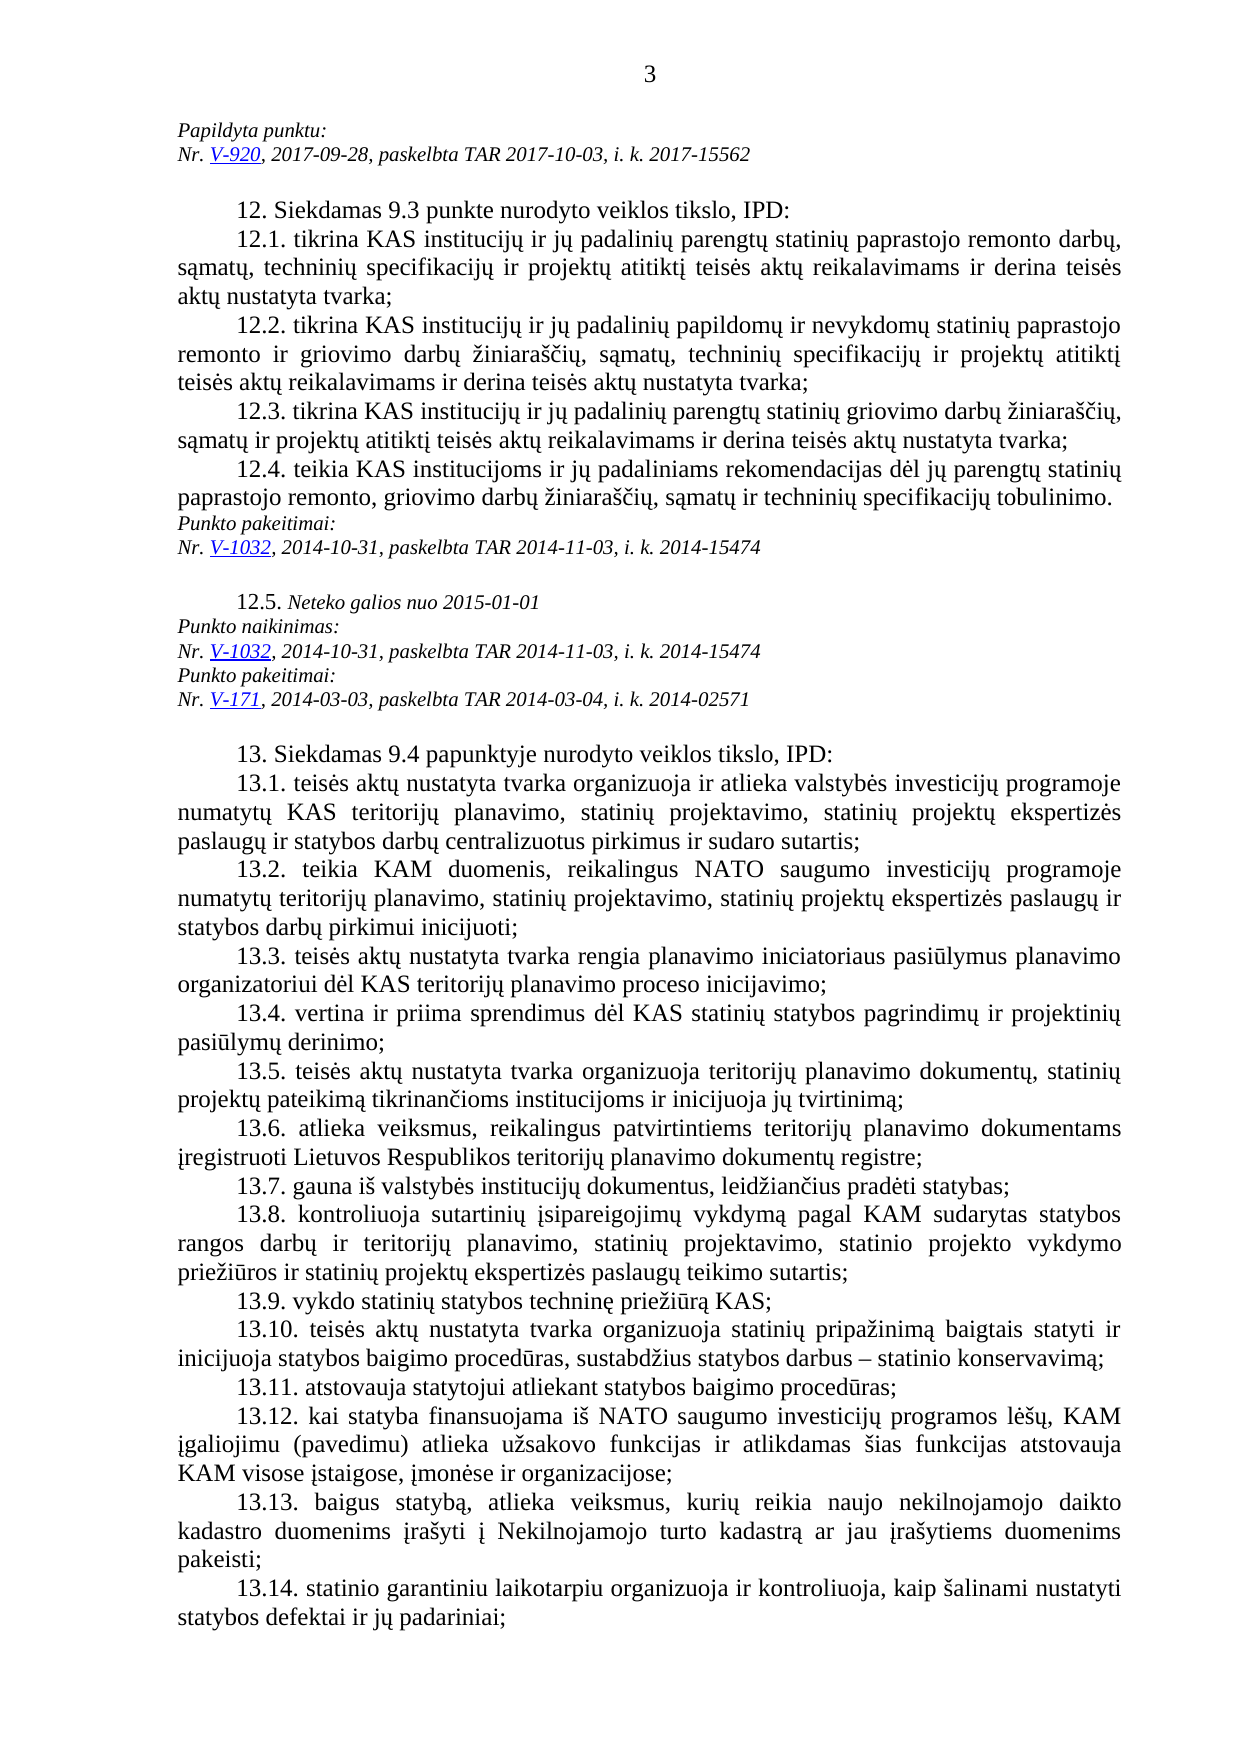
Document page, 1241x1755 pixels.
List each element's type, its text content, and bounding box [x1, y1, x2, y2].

text 12.1. tikrina KAS institucijų ir jų padalinių parengtų statinių paprastojo remonto darbų, sąmatų, techninių specifikacijų ir projektų atitiktį teisės aktų reikalavimams ir derina teisės aktų nustatyta tvarka; [177, 224, 1122, 310]
text 13.7. gauna iš valstybės institucijų dokumentus, leidžiančius pradėti statybas; [177, 1171, 1122, 1199]
text 12.3. tikrina KAS institucijų ir jų padalinių parengtų statinių griovimo darbų žiniaraščių, sąmatų ir projektų atitiktį teisės aktų reikalavimams ir derina teisės aktų nustatyta tvarka; [177, 396, 1122, 454]
text Nr. V-171, 2014-03-03, paskelbta TAR 2014-03-04, i. k. 2014-02571 [177, 687, 1122, 711]
text 13. Siekdamas 9.4 papunktyje nurodyto veiklos tikslo, IPD: [177, 739, 1122, 768]
text 13.2. teikia KAM duomenis, reikalingus NATO saugumo investicijų programoje numatytų teritorijų planavimo, statinių projektavimo, statinių projektų ekspertizės paslaugų ir statybos darbų pirkimui inicijuoti; [177, 854, 1122, 941]
text 13.5. teisės aktų nustatyta tvarka organizuoja teritorijų planavimo dokumentų, statinių projektų pateikimą tikrinančioms institucijoms ir inicijuoja jų tvirtinimą; [177, 1056, 1122, 1113]
text 13.6. atlieka veiksmus, reikalingus patvirtintiems teritorijų planavimo dokumentams įregistruoti Lietuvos Respublikos teritorijų planavimo dokumentų registre; [177, 1113, 1122, 1171]
text 13.9. vykdo statinių statybos techninę priežiūrą KAS; [177, 1286, 1122, 1314]
text Punkto pakeitimai: [177, 663, 1122, 687]
text 12.4. teikia KAS institucijoms ir jų padaliniams rekomendacijas dėl jų parengtų statinių paprastojo remonto, griovimo darbų žiniaraščių, sąmatų ir techninių specifikacijų tobulinimo. [177, 454, 1122, 511]
text 13.13. baigus statybą, atlieka veiksmus, kurių reikia naujo nekilnojamojo daikto kadastro duomenims įrašyti į Nekilnojamojo turto kadastrą ar jau įrašytiems duomenims pakeisti; [177, 1487, 1122, 1573]
text 13.11. atstovauja statytojui atliekant statybos baigimo procedūras; [177, 1372, 1122, 1401]
text 13.1. teisės aktų nustatyta tvarka organizuoja ir atlieka valstybės investicijų programoje numatytų KAS teritorijų planavimo, statinių projektavimo, statinių projektų ekspertizės paslaugų ir statybos darbų centralizuotus pirkimus ir sudaro sutartis; [177, 768, 1122, 854]
text Nr. V-1032, 2014-10-31, paskelbta TAR 2014-11-03, i. k. 2014-15474 [177, 638, 1122, 663]
text Papildyta punktu: [177, 118, 1122, 142]
text Punkto pakeitimai: [177, 511, 1122, 535]
text 13.14. statinio garantiniu laikotarpiu organizuoja ir kontroliuoja, kaip šalinami nustatyti statybos defektai ir jų padariniai; [177, 1573, 1122, 1631]
text 13.12. kai statyba finansuojama iš NATO saugumo investicijų programos lėšų, KAM įgaliojimu (pavedimu) atlieka užsakovo funkcijas ir atlikdamas šias funkcijas atstovauja KAM visose įstaigose, įmonėse ir organizacijose; [177, 1401, 1122, 1487]
text 13.10. teisės aktų nustatyta tvarka organizuoja statinių pripažinimą baigtais statyti ir inicijuoja statybos baigimo procedūras, sustabdžius statybos darbus – statinio konservavimą; [177, 1314, 1122, 1372]
text 12. Siekdamas 9.3 punkte nurodyto veiklos tikslo, IPD: [177, 195, 1122, 224]
text 13.4. vertina ir priima sprendimus dėl KAS statinių statybos pagrindimų ir projektinių pasiūlymų derinimo; [177, 998, 1122, 1056]
text 12.5. Neteko galios nuo 2015-01-01 [177, 588, 1122, 614]
text Punkto naikinimas: [177, 614, 1122, 638]
text Nr. V-920, 2017-09-28, paskelbta TAR 2017-10-03, i. k. 2017-15562 [177, 142, 1122, 166]
text 13.3. teisės aktų nustatyta tvarka rengia planavimo iniciatoriaus pasiūlymus planavimo organizatoriui dėl KAS teritorijų planavimo proceso inicijavimo; [177, 941, 1122, 998]
text 13.8. kontroliuoja sutartinių įsipareigojimų vykdymą pagal KAM sudarytas statybos rangos darbų ir teritorijų planavimo, statinių projektavimo, statinio projekto vykdymo priežiūros ir statinių projektų ekspertizės paslaugų teikimo sutartis; [177, 1199, 1122, 1286]
text 12.2. tikrina KAS institucijų ir jų padalinių papildomų ir nevykdomų statinių paprastojo remonto ir griovimo darbų žiniaraščių, sąmatų, techninių specifikacijų ir projektų atitiktį teisės aktų reikalavimams ir derina teisės aktų nustatyta tvarka; [177, 310, 1122, 396]
text Nr. V-1032, 2014-10-31, paskelbta TAR 2014-11-03, i. k. 2014-15474 [177, 535, 1122, 559]
